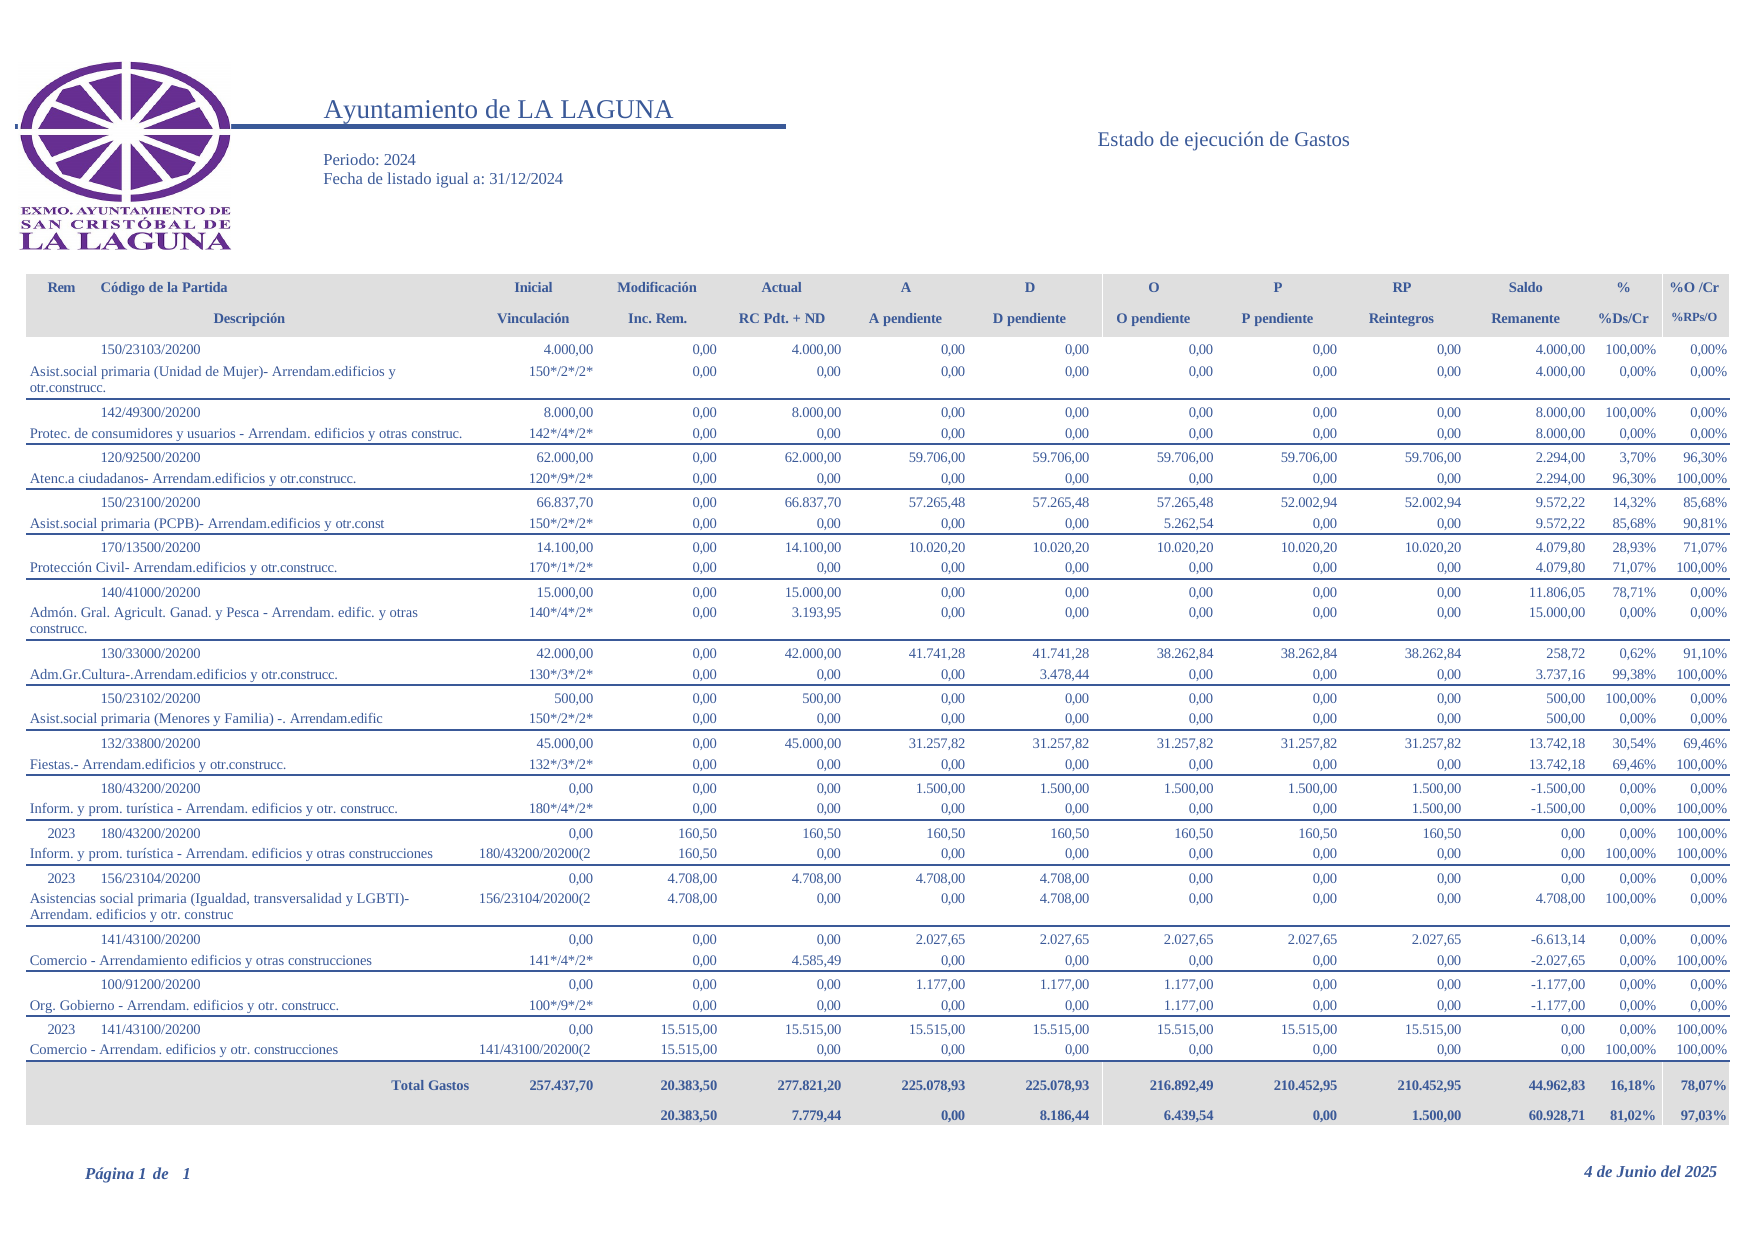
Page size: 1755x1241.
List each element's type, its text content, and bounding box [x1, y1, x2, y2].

table_cell 15.000,00 [728, 580, 855, 602]
table_cell 78,71% [1591, 580, 1662, 602]
table_cell 0,00 [605, 776, 728, 798]
table_cell 4.708,00 [979, 866, 1102, 888]
table_cell 0,00 [728, 422, 855, 443]
table_cell 38.262,84 [1227, 641, 1353, 663]
table_cell 0,00 [728, 888, 855, 925]
table_cell 0,00 [855, 888, 979, 925]
table_cell 7.779,44 [728, 1100, 855, 1125]
table_cell 0,00 [605, 512, 728, 533]
table_cell 0,00 [1103, 798, 1227, 819]
table_cell 142/49300/20200 [26, 400, 472, 422]
text Página 1 de 1 4 de Junio del 2025 [85, 1161, 1739, 1183]
table_cell [26, 1100, 472, 1125]
table_cell 0,00 [1227, 1100, 1353, 1125]
table_cell 0,00 [1227, 798, 1353, 819]
table_cell 160,50 [605, 821, 728, 843]
table_cell 0,00% [1591, 798, 1662, 819]
table_cell 0,00 [1353, 866, 1476, 888]
table_cell Inc. Rem. [605, 303, 728, 337]
table_cell 71,07% [1591, 557, 1662, 578]
table_cell 0,00% [1591, 422, 1662, 443]
table_cell Asist.social primaria (Menores y Familia) -. Arrendam.edific [26, 708, 472, 729]
table_cell 0,00 [1103, 686, 1227, 708]
table_cell 0,00 [855, 663, 979, 684]
table_header Inicial [472, 274, 605, 303]
table_cell 28,93% [1591, 535, 1662, 557]
text Periodo: 2024 [323, 151, 1739, 169]
table_cell 0,00 [605, 663, 728, 684]
table_cell 150/23102/20200 [26, 686, 472, 708]
table_cell 1.500,00 [979, 776, 1102, 798]
table_cell 140*/4*/2* [472, 602, 605, 639]
table_cell 0,00 [1103, 708, 1227, 729]
table_cell 0,00 [979, 753, 1102, 774]
table_cell 85,68% [1663, 490, 1729, 512]
table_cell 120*/9*/2* [472, 467, 605, 488]
table_cell 4.585,49 [728, 949, 855, 970]
table_cell 45.000,00 [472, 731, 605, 753]
table_cell Asist.social primaria (PCPB)- Arrendam.edificios y otr.const [26, 512, 472, 533]
table_cell 1.177,00 [1103, 972, 1227, 994]
table_cell 59.706,00 [1103, 445, 1227, 467]
table_header Rem Código de la Partida [26, 274, 472, 303]
table_cell 0,00 [855, 798, 979, 819]
table_cell 180*/4*/2* [472, 798, 605, 819]
table_cell 0,62% [1591, 641, 1662, 663]
table_cell 69,46% [1591, 753, 1662, 774]
table_cell 0,00% [1663, 776, 1729, 798]
table_cell 2023 156/23104/20200 [26, 866, 472, 888]
table_cell 0,00 [855, 949, 979, 970]
table_cell 277.821,20 [728, 1062, 855, 1100]
table_cell 0,00 [979, 798, 1102, 819]
table_cell 0,00 [855, 512, 979, 533]
table_cell 0,00 [855, 557, 979, 578]
table_cell 0,00 [1103, 663, 1227, 684]
table_cell 31.257,82 [1227, 731, 1353, 753]
table_cell 2023 180/43200/20200 [26, 821, 472, 843]
table_cell 3.193,95 [728, 602, 855, 639]
table_cell 8.000,00 [1476, 400, 1591, 422]
table_cell 0,00 [1227, 467, 1353, 488]
table_cell 31.257,82 [1353, 731, 1476, 753]
table_cell 13.742,18 [1476, 731, 1591, 753]
table_header Actual [728, 274, 855, 303]
table_cell 14.100,00 [728, 535, 855, 557]
table_cell Protección Civil- Arrendam.edificios y otr.construcc. [26, 557, 472, 578]
table_cell 1.177,00 [979, 972, 1102, 994]
table_cell 0,00 [979, 994, 1102, 1015]
table_cell 0,00% [1591, 821, 1662, 843]
table_cell 0,00 [855, 1100, 979, 1125]
table_cell 100,00% [1591, 888, 1662, 925]
table_cell 0,00 [472, 866, 605, 888]
table_cell 0,00% [1663, 361, 1729, 398]
table_cell 0,00 [1353, 602, 1476, 639]
table_cell 41.741,28 [979, 641, 1102, 663]
table_cell 0,00 [605, 535, 728, 557]
table_cell 15.515,00 [979, 1017, 1102, 1039]
table_cell 100,00% [1591, 686, 1662, 708]
table_cell 0,00 [472, 927, 605, 949]
table_header Modificación [605, 274, 728, 303]
table_cell 0,00 [1476, 1017, 1591, 1039]
table_cell 1.500,00 [855, 776, 979, 798]
table_cell 100,00% [1591, 1039, 1662, 1060]
table_cell 2.027,65 [979, 927, 1102, 949]
table_cell 8.000,00 [1476, 422, 1591, 443]
table_cell 0,00 [855, 337, 979, 361]
table_cell 0,00 [1227, 994, 1353, 1015]
table_cell 0,00 [1103, 580, 1227, 602]
table_cell 0,00 [605, 337, 728, 361]
table_cell Reintegros [1353, 303, 1476, 337]
table_cell 0,00 [979, 580, 1102, 602]
table_cell 10.020,20 [1353, 535, 1476, 557]
table_cell 0,00 [1353, 843, 1476, 864]
table_cell 0,00 [605, 445, 728, 467]
table_cell 0,00 [979, 1039, 1102, 1060]
table_cell 0,00 [605, 400, 728, 422]
table_cell 4.708,00 [979, 888, 1102, 925]
table_cell 257.437,70 [472, 1062, 605, 1100]
table_cell 31.257,82 [979, 731, 1102, 753]
table_cell 0,00% [1591, 927, 1662, 949]
table_cell 20.383,50 [605, 1062, 728, 1100]
table_cell 15.000,00 [472, 580, 605, 602]
table_cell 0,00 [855, 708, 979, 729]
table_cell 1.177,00 [1103, 994, 1227, 1015]
table_cell 15.515,00 [855, 1017, 979, 1039]
table_cell 160,50 [855, 821, 979, 843]
table_cell 1.500,00 [1353, 798, 1476, 819]
table_cell 0,00 [1353, 557, 1476, 578]
table_cell 0,00% [1663, 972, 1729, 994]
table_header P [1227, 274, 1353, 303]
table_cell 57.265,48 [979, 490, 1102, 512]
table_cell 170*/1*/2* [472, 557, 605, 578]
table_cell 0,00 [855, 994, 979, 1015]
table_cell 0,00 [1227, 866, 1353, 888]
table_cell 0,00 [1353, 753, 1476, 774]
table_cell 0,00 [728, 708, 855, 729]
table_cell 0,00 [728, 1039, 855, 1060]
table_cell 160,50 [728, 821, 855, 843]
table_cell 0,00 [1476, 1039, 1591, 1060]
table_cell 156/23104/20200(2 [472, 888, 605, 925]
table_cell Comercio - Arrendam. edificios y otr. construcciones [26, 1039, 472, 1060]
table_cell 160,50 [605, 843, 728, 864]
table_cell 0,00 [1103, 866, 1227, 888]
table_cell 0,00% [1591, 972, 1662, 994]
table_header O [1103, 274, 1227, 303]
table_cell 30,54% [1591, 731, 1662, 753]
table_cell 59.706,00 [1227, 445, 1353, 467]
table_cell Asistencias social primaria (Igualdad, transversalidad y LGBTI)- Arrendam. edificios y otr. construc [26, 888, 472, 925]
table_cell 500,00 [472, 686, 605, 708]
table_cell 0,00 [1227, 361, 1353, 398]
table_cell 14,32% [1591, 490, 1662, 512]
table_cell %Ds/Cr [1591, 303, 1662, 337]
table_cell 0,00% [1663, 994, 1729, 1015]
table_cell 9.572,22 [1476, 490, 1591, 512]
table_cell 0,00 [605, 972, 728, 994]
table_cell 0,00 [1353, 686, 1476, 708]
table_cell 0,00 [605, 422, 728, 443]
table_cell 0,00 [728, 753, 855, 774]
table_cell 0,00 [1353, 422, 1476, 443]
table_cell 100,00% [1663, 663, 1729, 684]
table_cell 0,00 [472, 776, 605, 798]
table_cell 0,00 [1103, 949, 1227, 970]
table_cell 130/33000/20200 [26, 641, 472, 663]
table_cell 14.100,00 [472, 535, 605, 557]
table_cell 0,00 [1353, 994, 1476, 1015]
table_cell 0,00 [1103, 400, 1227, 422]
table_cell 500,00 [1476, 708, 1591, 729]
table_cell 16,18% [1591, 1062, 1662, 1100]
table_cell 0,00 [605, 602, 728, 639]
table_cell 0,00 [1353, 949, 1476, 970]
table_cell 0,00 [605, 949, 728, 970]
table_cell 1.500,00 [1227, 776, 1353, 798]
table_cell 45.000,00 [728, 731, 855, 753]
text Fecha de listado igual a: 31/12/2024 [323, 169, 1739, 188]
table_cell 0,00 [979, 422, 1102, 443]
table_cell 0,00% [1663, 927, 1729, 949]
table_cell 59.706,00 [1353, 445, 1476, 467]
table_cell 0,00 [472, 821, 605, 843]
table_cell Inform. y prom. turística - Arrendam. edificios y otras construcciones [26, 843, 472, 864]
table_cell 0,00 [1353, 361, 1476, 398]
table_cell Asist.social primaria (Unidad de Mujer)- Arrendam.edificios y otr.construcc. [26, 361, 472, 398]
table_cell Adm.Gr.Cultura-.Arrendam.edificios y otr.construcc. [26, 663, 472, 684]
table_cell 0,00 [1227, 972, 1353, 994]
table_header %O /Cr [1663, 274, 1729, 303]
table_cell 150*/2*/2* [472, 708, 605, 729]
table_cell 91,10% [1663, 641, 1729, 663]
table_cell 1.177,00 [855, 972, 979, 994]
table_cell Protec. de consumidores y usuarios - Arrendam. edificios y otras construc. [26, 422, 472, 443]
table_cell 57.265,48 [1103, 490, 1227, 512]
table_cell 0,00 [855, 467, 979, 488]
table_cell 59.706,00 [855, 445, 979, 467]
table_cell 3.737,16 [1476, 663, 1591, 684]
table_cell 0,00% [1591, 708, 1662, 729]
table_cell 0,00 [1227, 888, 1353, 925]
table_cell 100,00% [1663, 821, 1729, 843]
table_cell 15.515,00 [1353, 1017, 1476, 1039]
table_cell 4.708,00 [855, 866, 979, 888]
table_cell %RPs/O [1663, 303, 1729, 337]
table_cell 141/43100/20200(2 [472, 1039, 605, 1060]
table_cell 10.020,20 [1227, 535, 1353, 557]
table_cell 0,00 [979, 400, 1102, 422]
table_cell 2.294,00 [1476, 467, 1591, 488]
text Estado de ejecución de Gastos [323, 127, 1739, 151]
table_cell 57.265,48 [855, 490, 979, 512]
table_cell 0,00 [855, 686, 979, 708]
table_header RP [1353, 274, 1476, 303]
table_cell 66.837,70 [472, 490, 605, 512]
table_cell 31.257,82 [1103, 731, 1227, 753]
table_cell 52.002,94 [1353, 490, 1476, 512]
table_cell 225.078,93 [855, 1062, 979, 1100]
table_cell 100,00% [1663, 949, 1729, 970]
table_cell 0,00 [1227, 400, 1353, 422]
table_cell 0,00 [855, 361, 979, 398]
table_cell 100,00% [1663, 843, 1729, 864]
table_cell 258,72 [1476, 641, 1591, 663]
table_cell 100/91200/20200 [26, 972, 472, 994]
table_cell 0,00 [605, 753, 728, 774]
table_cell 1.500,00 [1353, 776, 1476, 798]
table_cell 15.515,00 [605, 1039, 728, 1060]
table_cell 170/13500/20200 [26, 535, 472, 557]
table_cell 0,00 [728, 994, 855, 1015]
text Ayuntamiento de LA LAGUNA [323, 93, 1739, 124]
table_cell 0,00 [1227, 753, 1353, 774]
table_cell 4.079,80 [1476, 557, 1591, 578]
table_cell 0,00 [605, 731, 728, 753]
table_cell 130*/3*/2* [472, 663, 605, 684]
table_cell 62.000,00 [728, 445, 855, 467]
table_cell 0,00 [605, 641, 728, 663]
table_cell 140/41000/20200 [26, 580, 472, 602]
table_cell 0,00 [1103, 888, 1227, 925]
table_cell 0,00 [1227, 686, 1353, 708]
table_cell 9.572,22 [1476, 512, 1591, 533]
table_cell 0,00 [1227, 949, 1353, 970]
table_cell 99,38% [1591, 663, 1662, 684]
table_cell -2.027,65 [1476, 949, 1591, 970]
table_cell 160,50 [1353, 821, 1476, 843]
table_cell 0,00 [855, 422, 979, 443]
table_cell 100,00% [1591, 400, 1662, 422]
table_cell 0,00 [1353, 708, 1476, 729]
table_cell 38.262,84 [1353, 641, 1476, 663]
table_cell 150/23103/20200 [26, 337, 472, 361]
table_cell Admón. Gral. Agricult. Ganad. y Pesca - Arrendam. edific. y otras construcc. [26, 602, 472, 639]
table_cell Fiestas.- Arrendam.edificios y otr.construcc. [26, 753, 472, 774]
table_cell 0,00 [605, 557, 728, 578]
table_cell Atenc.a ciudadanos- Arrendam.edificios y otr.construcc. [26, 467, 472, 488]
table_cell 0,00 [605, 467, 728, 488]
table_cell 4.000,00 [1476, 337, 1591, 361]
table_cell 100,00% [1663, 753, 1729, 774]
table_cell 0,00 [605, 686, 728, 708]
table_cell 500,00 [728, 686, 855, 708]
table_cell 96,30% [1663, 445, 1729, 467]
table_cell 2023 141/43100/20200 [26, 1017, 472, 1039]
table_cell 0,00 [728, 557, 855, 578]
table_cell 0,00 [979, 686, 1102, 708]
table_cell 150/23100/20200 [26, 490, 472, 512]
table_cell 15.515,00 [1103, 1017, 1227, 1039]
table_cell -1.177,00 [1476, 972, 1591, 994]
table_cell 44.962,83 [1476, 1062, 1591, 1100]
table_cell 4.000,00 [472, 337, 605, 361]
table_cell 3.478,44 [979, 663, 1102, 684]
table_cell RC Pdt. + ND [728, 303, 855, 337]
table_cell 0,00% [1591, 602, 1662, 639]
table_cell 0,00% [1663, 422, 1729, 443]
table_cell 142*/4*/2* [472, 422, 605, 443]
table_cell 0,00% [1663, 686, 1729, 708]
table_cell 5.262,54 [1103, 512, 1227, 533]
table_cell 59.706,00 [979, 445, 1102, 467]
table_cell 2.294,00 [1476, 445, 1591, 467]
table_cell 0,00% [1591, 361, 1662, 398]
table_cell 0,00 [1353, 888, 1476, 925]
table_cell 42.000,00 [472, 641, 605, 663]
table_cell 225.078,93 [979, 1062, 1102, 1100]
table_cell 90,81% [1663, 512, 1729, 533]
table_cell 4.079,80 [1476, 535, 1591, 557]
table_cell 0,00% [1663, 866, 1729, 888]
table_cell 52.002,94 [1227, 490, 1353, 512]
table_cell O pendiente [1103, 303, 1227, 337]
table_cell 15.515,00 [1227, 1017, 1353, 1039]
table_cell 0,00 [1103, 557, 1227, 578]
table_cell 0,00 [472, 1017, 605, 1039]
table_cell 62.000,00 [472, 445, 605, 467]
table_cell 20.383,50 [605, 1100, 728, 1125]
table_cell 0,00 [1476, 821, 1591, 843]
table_cell Vinculación [472, 303, 605, 337]
table_cell 132/33800/20200 [26, 731, 472, 753]
table_cell 0,00 [605, 361, 728, 398]
table_header A [855, 274, 979, 303]
table_cell 8.000,00 [728, 400, 855, 422]
table_cell Remanente [1476, 303, 1591, 337]
table_cell 0,00% [1663, 888, 1729, 925]
table_cell 0,00% [1663, 602, 1729, 639]
table_cell 120/92500/20200 [26, 445, 472, 467]
table_cell 42.000,00 [728, 641, 855, 663]
table_cell 0,00% [1591, 776, 1662, 798]
table_cell 100,00% [1663, 467, 1729, 488]
table_cell 96,30% [1591, 467, 1662, 488]
table_cell 0,00 [1227, 1039, 1353, 1060]
table_cell 100,00% [1663, 798, 1729, 819]
table_cell 0,00 [855, 843, 979, 864]
table_cell 0,00 [855, 400, 979, 422]
table_cell 0,00 [1103, 602, 1227, 639]
table_cell 0,00% [1591, 994, 1662, 1015]
table_cell 0,00 [605, 994, 728, 1015]
table_cell 0,00 [1103, 337, 1227, 361]
table_cell 0,00 [605, 490, 728, 512]
table_cell 3,70% [1591, 445, 1662, 467]
table_cell 0,00 [1103, 467, 1227, 488]
table_cell 0,00 [605, 927, 728, 949]
table_cell 100,00% [1591, 843, 1662, 864]
table_cell 8.186,44 [979, 1100, 1102, 1125]
table_cell 0,00 [979, 361, 1102, 398]
table_cell 1.500,00 [1353, 1100, 1476, 1125]
table_cell 0,00 [1227, 663, 1353, 684]
table_cell 4.708,00 [605, 866, 728, 888]
table_cell 2.027,65 [1103, 927, 1227, 949]
table_cell 100,00% [1663, 1039, 1729, 1060]
table_cell 0,00 [1103, 361, 1227, 398]
table_cell 0,00% [1591, 949, 1662, 970]
table_cell 81,02% [1591, 1100, 1662, 1125]
table_cell 0,00 [1227, 843, 1353, 864]
table_cell 78,07% [1663, 1062, 1729, 1100]
table_cell -6.613,14 [1476, 927, 1591, 949]
table_cell 2.027,65 [1353, 927, 1476, 949]
table_cell 100,00% [1663, 557, 1729, 578]
table_cell 4.708,00 [728, 866, 855, 888]
table_cell 0,00 [605, 708, 728, 729]
table_cell 160,50 [979, 821, 1102, 843]
table_cell 0,00 [1227, 422, 1353, 443]
table_cell 0,00 [1353, 400, 1476, 422]
table_cell 11.806,05 [1476, 580, 1591, 602]
table_cell 150*/2*/2* [472, 361, 605, 398]
table_cell -1.500,00 [1476, 798, 1591, 819]
table_cell 150*/2*/2* [472, 512, 605, 533]
table_cell 0,00 [979, 512, 1102, 533]
table_cell 0,00 [1227, 580, 1353, 602]
table_cell 0,00 [979, 602, 1102, 639]
table_cell 0,00 [1353, 663, 1476, 684]
table_cell 0,00 [1476, 843, 1591, 864]
table_cell 0,00 [979, 949, 1102, 970]
table_cell 0,00 [979, 843, 1102, 864]
table_cell 8.000,00 [472, 400, 605, 422]
table_cell 180/43200/20200 [26, 776, 472, 798]
table_cell Descripción [26, 303, 472, 337]
table_cell 216.892,49 [1103, 1062, 1227, 1100]
table_cell 0,00 [979, 467, 1102, 488]
table_cell 0,00 [1227, 337, 1353, 361]
table_cell 0,00 [855, 753, 979, 774]
table_cell [472, 1100, 605, 1125]
table_cell D pendiente [979, 303, 1102, 337]
table_cell 0,00 [728, 776, 855, 798]
table_cell P pendiente [1227, 303, 1353, 337]
table_cell 69,46% [1663, 731, 1729, 753]
table_cell A pendiente [855, 303, 979, 337]
table_cell 0,00 [1353, 580, 1476, 602]
table_cell 0,00 [728, 927, 855, 949]
table_cell 0,00 [1103, 422, 1227, 443]
table_cell 4.000,00 [1476, 361, 1591, 398]
table_cell 4.708,00 [1476, 888, 1591, 925]
table_cell 0,00% [1591, 866, 1662, 888]
table_cell 0,00% [1591, 1017, 1662, 1039]
table_cell 66.837,70 [728, 490, 855, 512]
table_cell 13.742,18 [1476, 753, 1591, 774]
table_cell 0,00 [1476, 866, 1591, 888]
table_cell 0,00 [728, 361, 855, 398]
table_cell 0,00% [1663, 337, 1729, 361]
table_cell 0,00 [979, 557, 1102, 578]
table_cell Total Gastos [26, 1062, 472, 1100]
table_cell 141*/4*/2* [472, 949, 605, 970]
table_cell 0,00 [1227, 557, 1353, 578]
table_header % [1591, 274, 1662, 303]
table_cell 10.020,20 [1103, 535, 1227, 557]
table_header Saldo [1476, 274, 1591, 303]
table_cell 100*/9*/2* [472, 994, 605, 1015]
table_cell 0,00% [1663, 708, 1729, 729]
table_cell 60.928,71 [1476, 1100, 1591, 1125]
table_cell 4.000,00 [728, 337, 855, 361]
table_cell 0,00 [1103, 753, 1227, 774]
table_cell 0,00 [855, 602, 979, 639]
table_cell 132*/3*/2* [472, 753, 605, 774]
table_cell 0,00 [1353, 512, 1476, 533]
table_cell Org. Gobierno - Arrendam. edificios y otr. construcc. [26, 994, 472, 1015]
table_cell 10.020,20 [979, 535, 1102, 557]
table_cell 0,00 [1227, 708, 1353, 729]
table_cell 4.708,00 [605, 888, 728, 925]
table_cell 1.500,00 [1103, 776, 1227, 798]
table_cell 0,00 [979, 708, 1102, 729]
table_cell -1.177,00 [1476, 994, 1591, 1015]
table_cell 180/43200/20200(2 [472, 843, 605, 864]
table_cell 210.452,95 [1227, 1062, 1353, 1100]
table_cell 0,00 [728, 798, 855, 819]
table_cell 0,00 [1227, 602, 1353, 639]
table_cell 0,00 [855, 1039, 979, 1060]
table_cell 0,00% [1663, 580, 1729, 602]
table_header D [979, 274, 1102, 303]
table_cell 0,00 [728, 663, 855, 684]
table_cell 0,00 [1353, 337, 1476, 361]
table_cell 100,00% [1591, 337, 1662, 361]
table_cell 0,00% [1663, 400, 1729, 422]
table_cell -1.500,00 [1476, 776, 1591, 798]
table_cell 15.000,00 [1476, 602, 1591, 639]
table_cell 160,50 [1103, 821, 1227, 843]
table_cell 2.027,65 [1227, 927, 1353, 949]
table_cell Inform. y prom. turística - Arrendam. edificios y otr. construcc. [26, 798, 472, 819]
table_cell 0,00 [855, 580, 979, 602]
table_cell 0,00 [605, 580, 728, 602]
table_cell 15.515,00 [728, 1017, 855, 1039]
table_cell 0,00 [728, 972, 855, 994]
table_cell 0,00 [728, 843, 855, 864]
table_cell 41.741,28 [855, 641, 979, 663]
table_cell 71,07% [1663, 535, 1729, 557]
table_cell 38.262,84 [1103, 641, 1227, 663]
table_cell 15.515,00 [605, 1017, 728, 1039]
table_cell 210.452,95 [1353, 1062, 1476, 1100]
table_cell Comercio - Arrendamiento edificios y otras construcciones [26, 949, 472, 970]
table_cell 85,68% [1591, 512, 1662, 533]
table_cell 0,00 [728, 512, 855, 533]
table_cell 0,00 [1353, 467, 1476, 488]
table_cell 0,00 [472, 972, 605, 994]
table_cell 0,00 [1227, 512, 1353, 533]
table_cell 0,00 [1353, 1039, 1476, 1060]
table_cell 0,00 [979, 337, 1102, 361]
table_cell 0,00 [1353, 972, 1476, 994]
table_cell 0,00 [605, 798, 728, 819]
table_cell 31.257,82 [855, 731, 979, 753]
table_cell 141/43100/20200 [26, 927, 472, 949]
table_cell 0,00 [728, 467, 855, 488]
table_cell 0,00 [1103, 843, 1227, 864]
table_cell 160,50 [1227, 821, 1353, 843]
table_cell 100,00% [1663, 1017, 1729, 1039]
table_cell 10.020,20 [855, 535, 979, 557]
table_cell 2.027,65 [855, 927, 979, 949]
table_cell 97,03% [1663, 1100, 1729, 1125]
table_cell 6.439,54 [1103, 1100, 1227, 1125]
table_cell 0,00 [1103, 1039, 1227, 1060]
table_cell 500,00 [1476, 686, 1591, 708]
